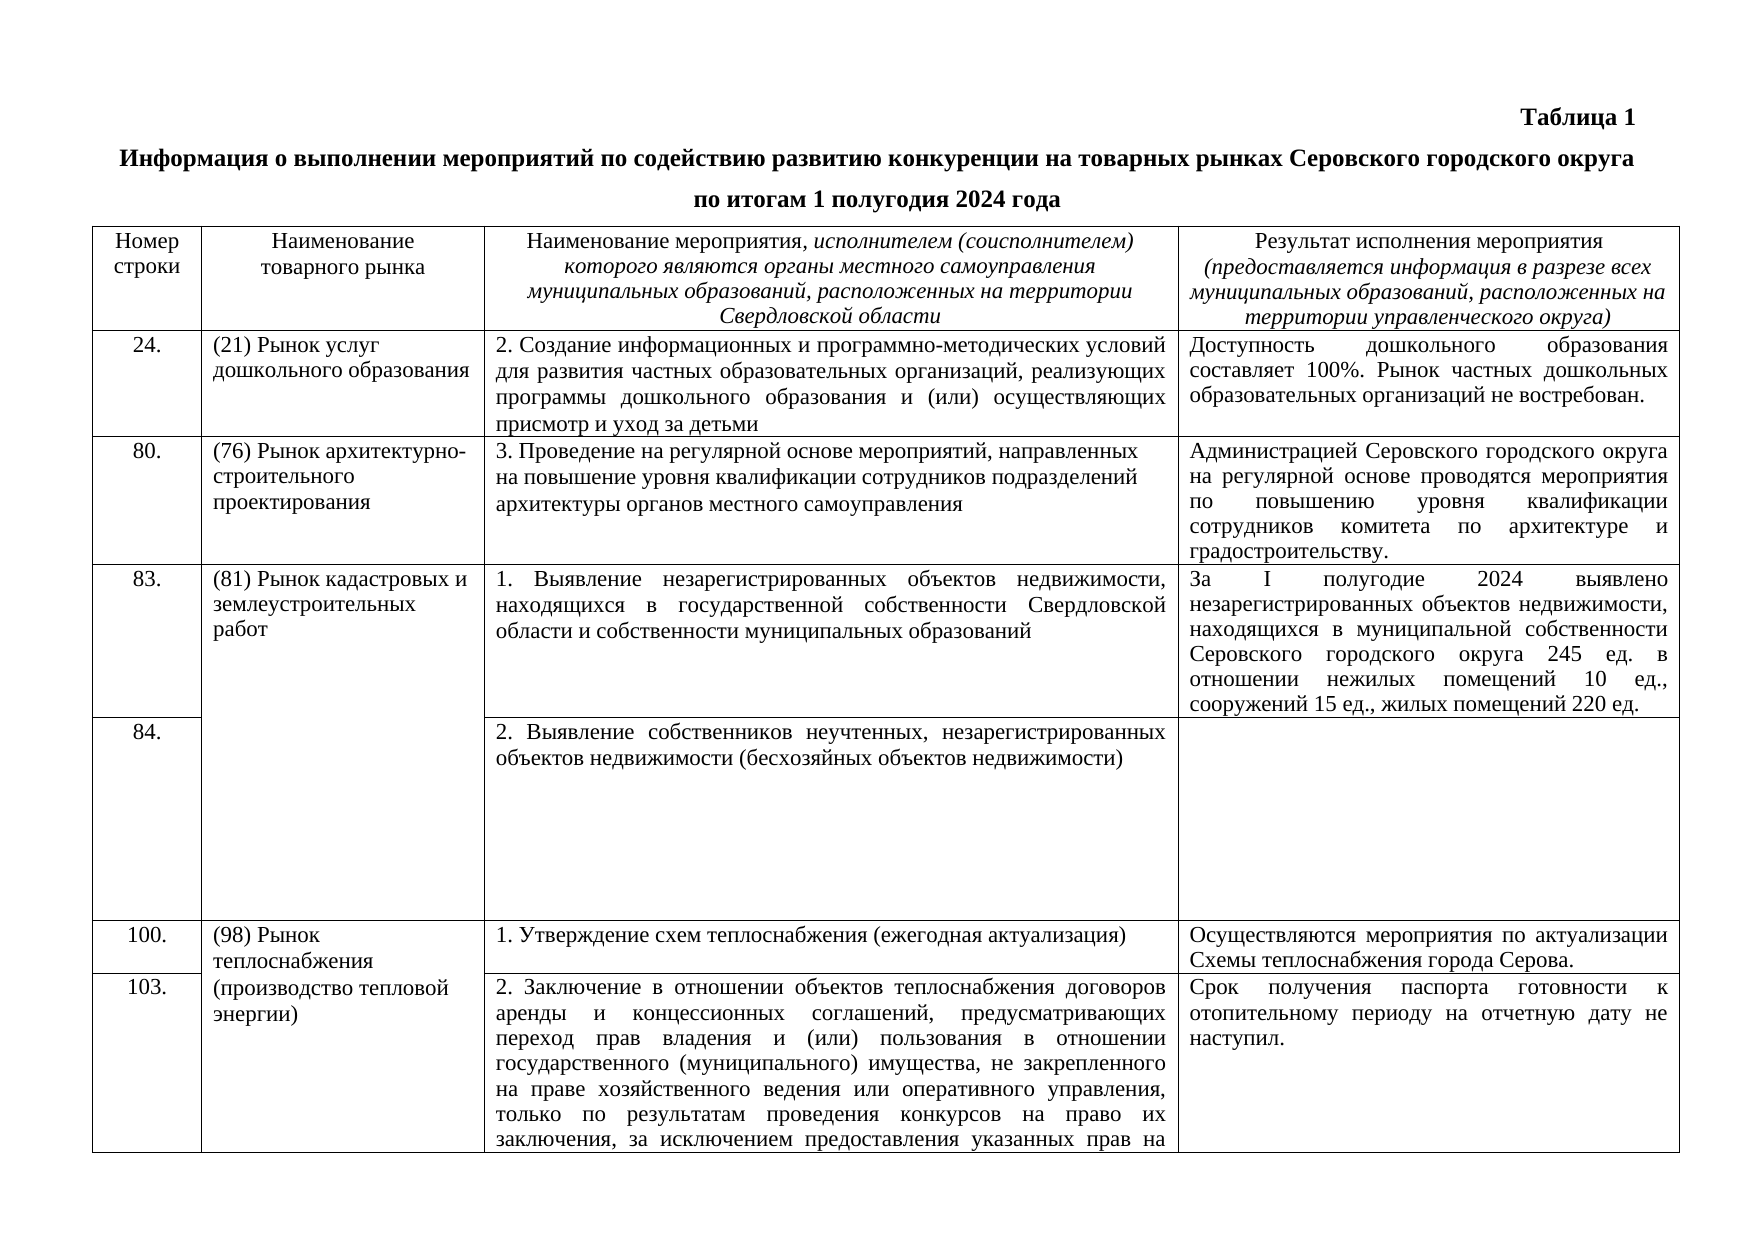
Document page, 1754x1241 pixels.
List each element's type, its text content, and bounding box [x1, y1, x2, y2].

table_cell 83. [93, 565, 201, 717]
table_cell (76) Рынок архитектурно-строительного проектирования [202, 437, 484, 564]
table_cell Осуществляются мероприятия по актуализации Схемы теплоснабжения города Серова. [1179, 921, 1679, 972]
table_cell 1. Выявление незарегистрированных объектов недвижимости, находящихся в государственной собственности Свердловской области и собственности муниципальных образований [485, 565, 1178, 717]
table_cell (98) Рынок теплоснабжения (производство тепловой энергии) [202, 921, 484, 1152]
table_cell 80. [93, 437, 201, 564]
text Таблица 1 [118, 102, 1636, 131]
table_cell 103. [93, 974, 201, 1152]
table_header Результат исполнения мероприятия (предоставляется информация в разрезе всех муниципальных образований, расположенных на территории управленческого округа) [1179, 227, 1679, 329]
text Информация о выполнении мероприятий по содействию развитию конкуренции на товарных рынках Серовского городского округа [118, 143, 1636, 172]
table_cell Доступность дошкольного образования составляет 100%. Рынок частных дошкольных образовательных организаций не востребован. [1179, 331, 1679, 436]
table_cell 24. [93, 331, 201, 436]
table_cell 84. [93, 718, 201, 920]
table_cell 1. Утверждение схем теплоснабжения (ежегодная актуализация) [485, 921, 1178, 972]
table_cell 2. Выявление собственников неучтенных, незарегистрированных объектов недвижимости (бесхозяйных объектов недвижимости) [485, 718, 1178, 920]
table_cell (81) Рынок кадастровых и землеустроительных работ [202, 565, 484, 920]
table_header Наименование товарного рынка [202, 227, 484, 329]
table_cell 2. Создание информационных и программно-методических условий для развития частных образовательных организаций, реализующих программы дошкольного образования и (или) осуществляющих присмотр и уход за детьми [485, 331, 1178, 436]
table_cell Срок получения паспорта готовности к отопительному периоду на отчетную дату не наступил. [1179, 974, 1679, 1152]
text по итогам 1 полугодия 2024 года [118, 184, 1636, 213]
table_cell За I полугодие 2024 выявлено 3 бесхозяйных объекта недвижимости. В отношении двух объектов заключен муниципальный контракт на выполнение инвентаризационно - технических и кадастровых работ. Один объект состоит в плане на проведение инвентаризационно - технических и кадастровых работ на IV квартал 2024 года. [1179, 718, 1679, 920]
table_cell За I полугодие 2024 выявлено незарегистрированных объектов недвижимости, находящихся в муниципальной собственности Серовского городского округа 245 ед. в отношении нежилых помещений 10 ед., сооружений 15 ед., жилых помещений 220 ед. [1179, 565, 1679, 717]
table_cell 100. [93, 921, 201, 972]
table_cell 3. Проведение на регулярной основе мероприятий, направленных на повышение уровня квалификации сотрудников подразделений архитектуры органов местного самоуправления [485, 437, 1178, 564]
table_cell 2. Заключение в отношении объектов теплоснабжения договоров аренды и концессионных соглашений, предусматривающих переход прав владения и (или) пользования в отношении государственного (муниципального) имущества, не закрепленного на праве хозяйственного ведения или оперативного управления, только по результатам проведения конкурсов на право их заключения, за исключением предоставления указанных прав на [485, 974, 1178, 1152]
table_cell (21) Рынок услуг дошкольного образования [202, 331, 484, 436]
table_cell Администрацией Серовского городского округа на регулярной основе проводятся мероприятия по повышению уровня квалификации сотрудников комитета по архитектуре и градостроительству. [1179, 437, 1679, 564]
table_header Номер строки [93, 227, 201, 329]
table_header Наименование мероприятия, исполнителем (соисполнителем) которого являются органы местного самоуправления муниципальных образований, расположенных на территории Свердловской области [485, 227, 1178, 329]
